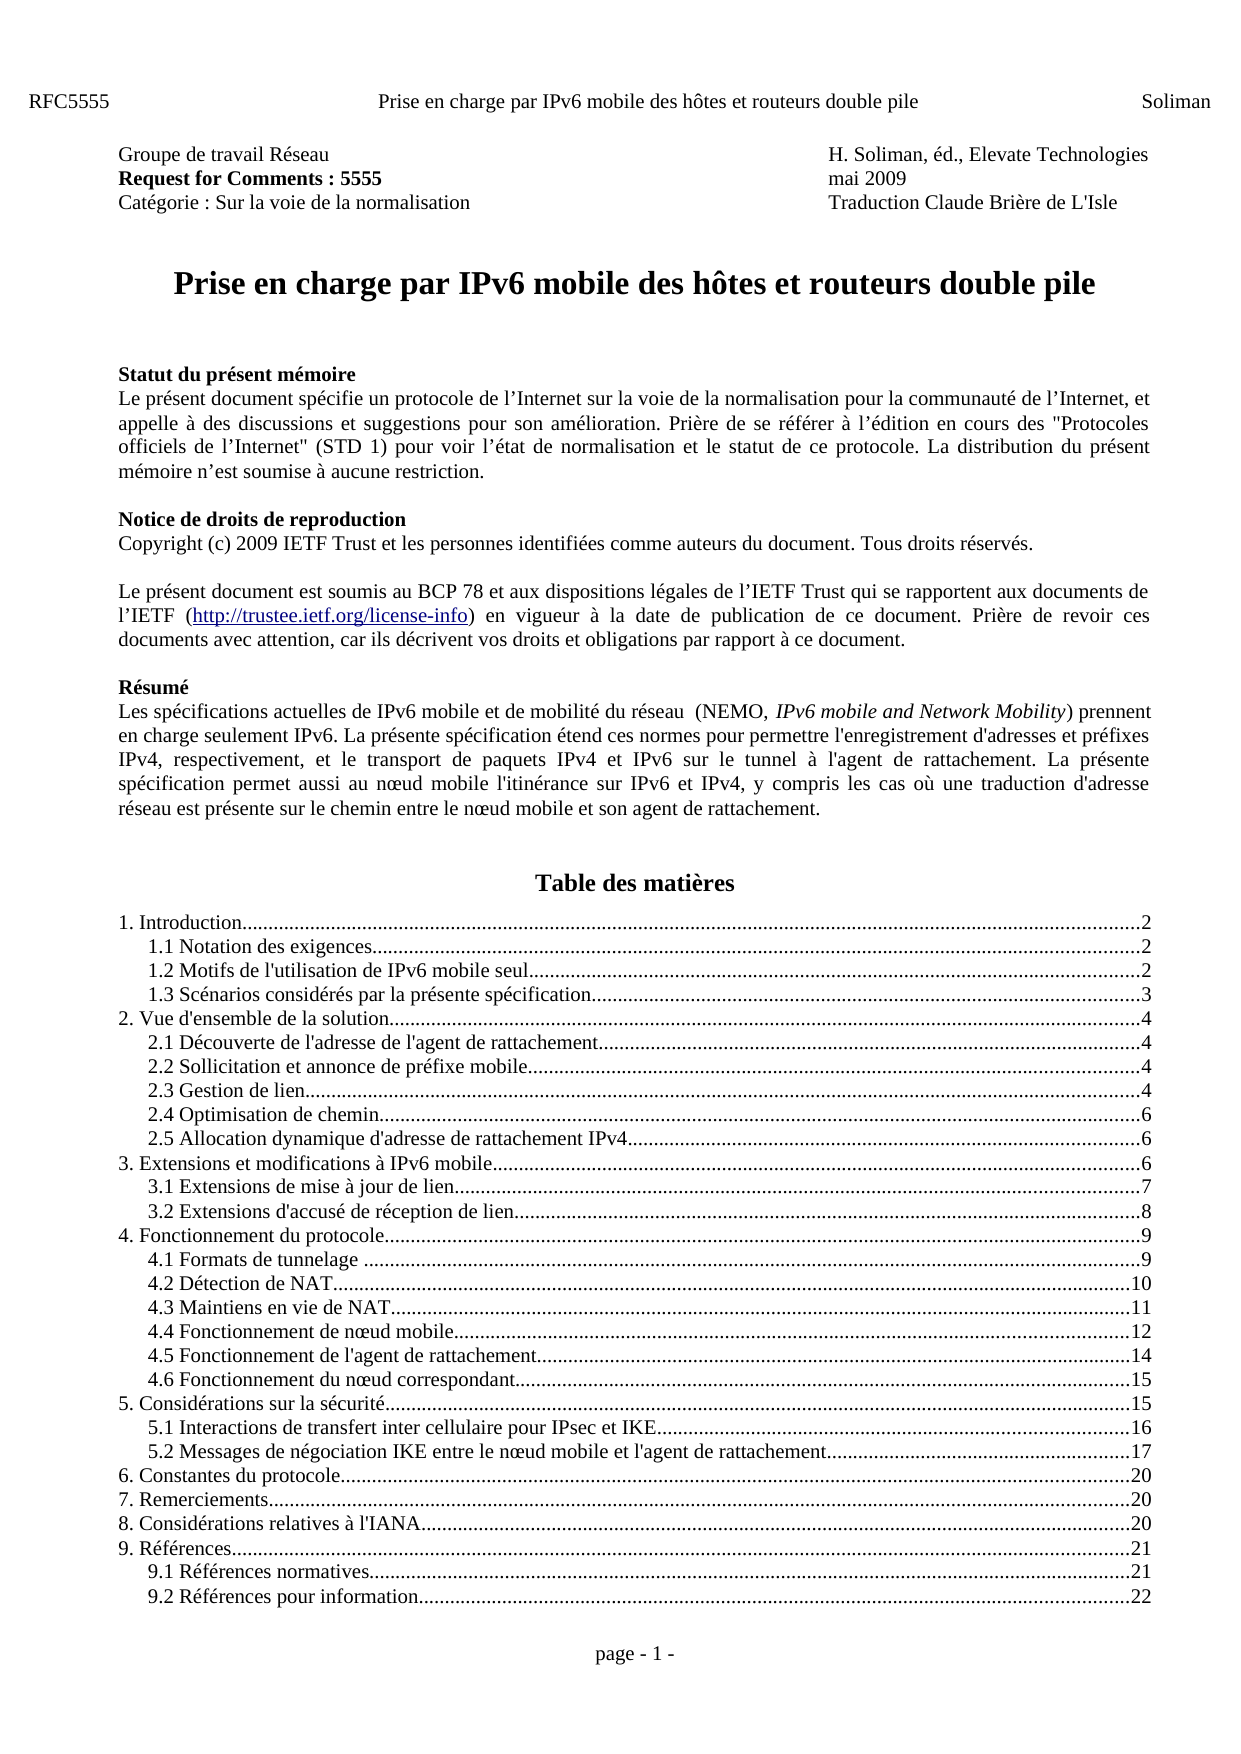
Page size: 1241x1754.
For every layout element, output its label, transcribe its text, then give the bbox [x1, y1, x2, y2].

text 2.4 Optimisation de chemin 6 [148, 1102, 1151, 1126]
text Le présent document est soumis au BCP 78 et aux dispositions légales de l’IETF Trust qui se rapportent aux documents de l’IETF (http://trustee.ietf.org/license-info) en vigueur à la date de publication de ce document. Prière de revoir ces documents avec attention, car ils décrivent vos droits et obligations par rapport à ce document. [118, 579, 1151, 651]
text Le présent document spécifie un protocole de l’Internet sur la voie de la normalisation pour la communauté de l’Internet, et appelle à des discussions et suggestions pour son amélioration. Prière de se référer à l’édition en cours des "Protocoles officiels de l’Internet" (STD 1) pour voir l’état de normalisation et le statut de ce protocole. La distribution du présent mémoire n’est soumise à aucune restriction. [118, 386, 1151, 483]
text Les spécifications actuelles de IPv6 mobile et de mobilité du réseau (NEMO, IPv6 mobile and Network Mobility) prennent en charge seulement IPv6. La présente spécification étend ces normes pour permettre l'enregistrement d'adresses et préfixes IPv4, respectivement, et le transport de paquets IPv4 et IPv6 sur le tunnel à l'agent de rattachement. La présente spécification permet aussi au nœud mobile l'itinérance sur IPv6 et IPv4, y compris les cas où une traduction d'adresse réseau est présente sur le chemin entre le nœud mobile et son agent de rattachement. [118, 699, 1151, 819]
table_cell mai 2009 [828, 166, 1151, 190]
subtitle Prise en charge par IPv6 mobile des hôtes et routeurs double pile [118, 263, 1151, 302]
text 2. Vue d'ensemble de la solution 4 [118, 1006, 1151, 1030]
text 5.2 Messages de négociation IKE entre le nœud mobile et l'agent de rattachement 17 [148, 1439, 1151, 1463]
subtitle Table des matières [118, 868, 1151, 897]
text 4.5 Fonctionnement de l'agent de rattachement 14 [148, 1343, 1151, 1367]
text 9.1 Références normatives 21 [148, 1559, 1151, 1583]
text 5.1 Interactions de transfert inter cellulaire pour IPsec et IKE 16 [148, 1415, 1151, 1439]
text 1.2 Motifs de l'utilisation de IPv6 mobile seul 2 [148, 958, 1151, 982]
text 1. Introduction 2 [118, 910, 1151, 934]
text 1.3 Scénarios considérés par la présente spécification 3 [148, 982, 1151, 1006]
text 2.2 Sollicitation et annonce de préfixe mobile 4 [148, 1054, 1151, 1078]
table_header H. Soliman, éd., Elevate Technologies [828, 142, 1151, 166]
text Copyright (c) 2009 IETF Trust et les personnes identifiées comme auteurs du document. Tous droits réservés. [118, 531, 1151, 555]
table_header Groupe de travail Réseau [118, 142, 828, 166]
text 2.5 Allocation dynamique d'adresse de rattachement IPv4 6 [148, 1126, 1151, 1150]
text 3.2 Extensions d'accusé de réception de lien 8 [148, 1198, 1151, 1223]
text 4.3 Maintiens en vie de NAT 11 [148, 1295, 1151, 1319]
text Notice de droits de reproduction [118, 507, 1151, 531]
text 9.2 Références pour information 22 [148, 1583, 1151, 1608]
table_cell Catégorie : Sur la voie de la normalisation [118, 190, 828, 214]
text 4.6 Fonctionnement du nœud correspondant 15 [148, 1367, 1151, 1391]
text 2.3 Gestion de lien 4 [148, 1078, 1151, 1102]
text 4.2 Détection de NAT 10 [148, 1271, 1151, 1295]
text Statut du présent mémoire [118, 362, 1151, 386]
table_cell Request for Comments : 5555 [118, 166, 828, 190]
text 3. Extensions et modifications à IPv6 mobile 6 [118, 1150, 1151, 1174]
text 5. Considérations sur la sécurité 15 [118, 1391, 1151, 1415]
text 4.1 Formats de tunnelage 9 [148, 1247, 1151, 1271]
text 3.1 Extensions de mise à jour de lien 7 [148, 1174, 1151, 1198]
text 4. Fonctionnement du protocole 9 [118, 1223, 1151, 1247]
text 7. Remerciements 20 [118, 1487, 1151, 1511]
text 6. Constantes du protocole 20 [118, 1463, 1151, 1487]
text 1.1 Notation des exigences 2 [148, 934, 1151, 958]
text 2.1 Découverte de l'adresse de l'agent de rattachement 4 [148, 1030, 1151, 1054]
table_cell Traduction Claude Brière de L'Isle [828, 190, 1151, 214]
text 8. Considérations relatives à l'IANA 20 [118, 1511, 1151, 1535]
text 4.4 Fonctionnement de nœud mobile 12 [148, 1319, 1151, 1343]
text Résumé [118, 675, 1151, 699]
text 9. Références 21 [118, 1535, 1151, 1559]
